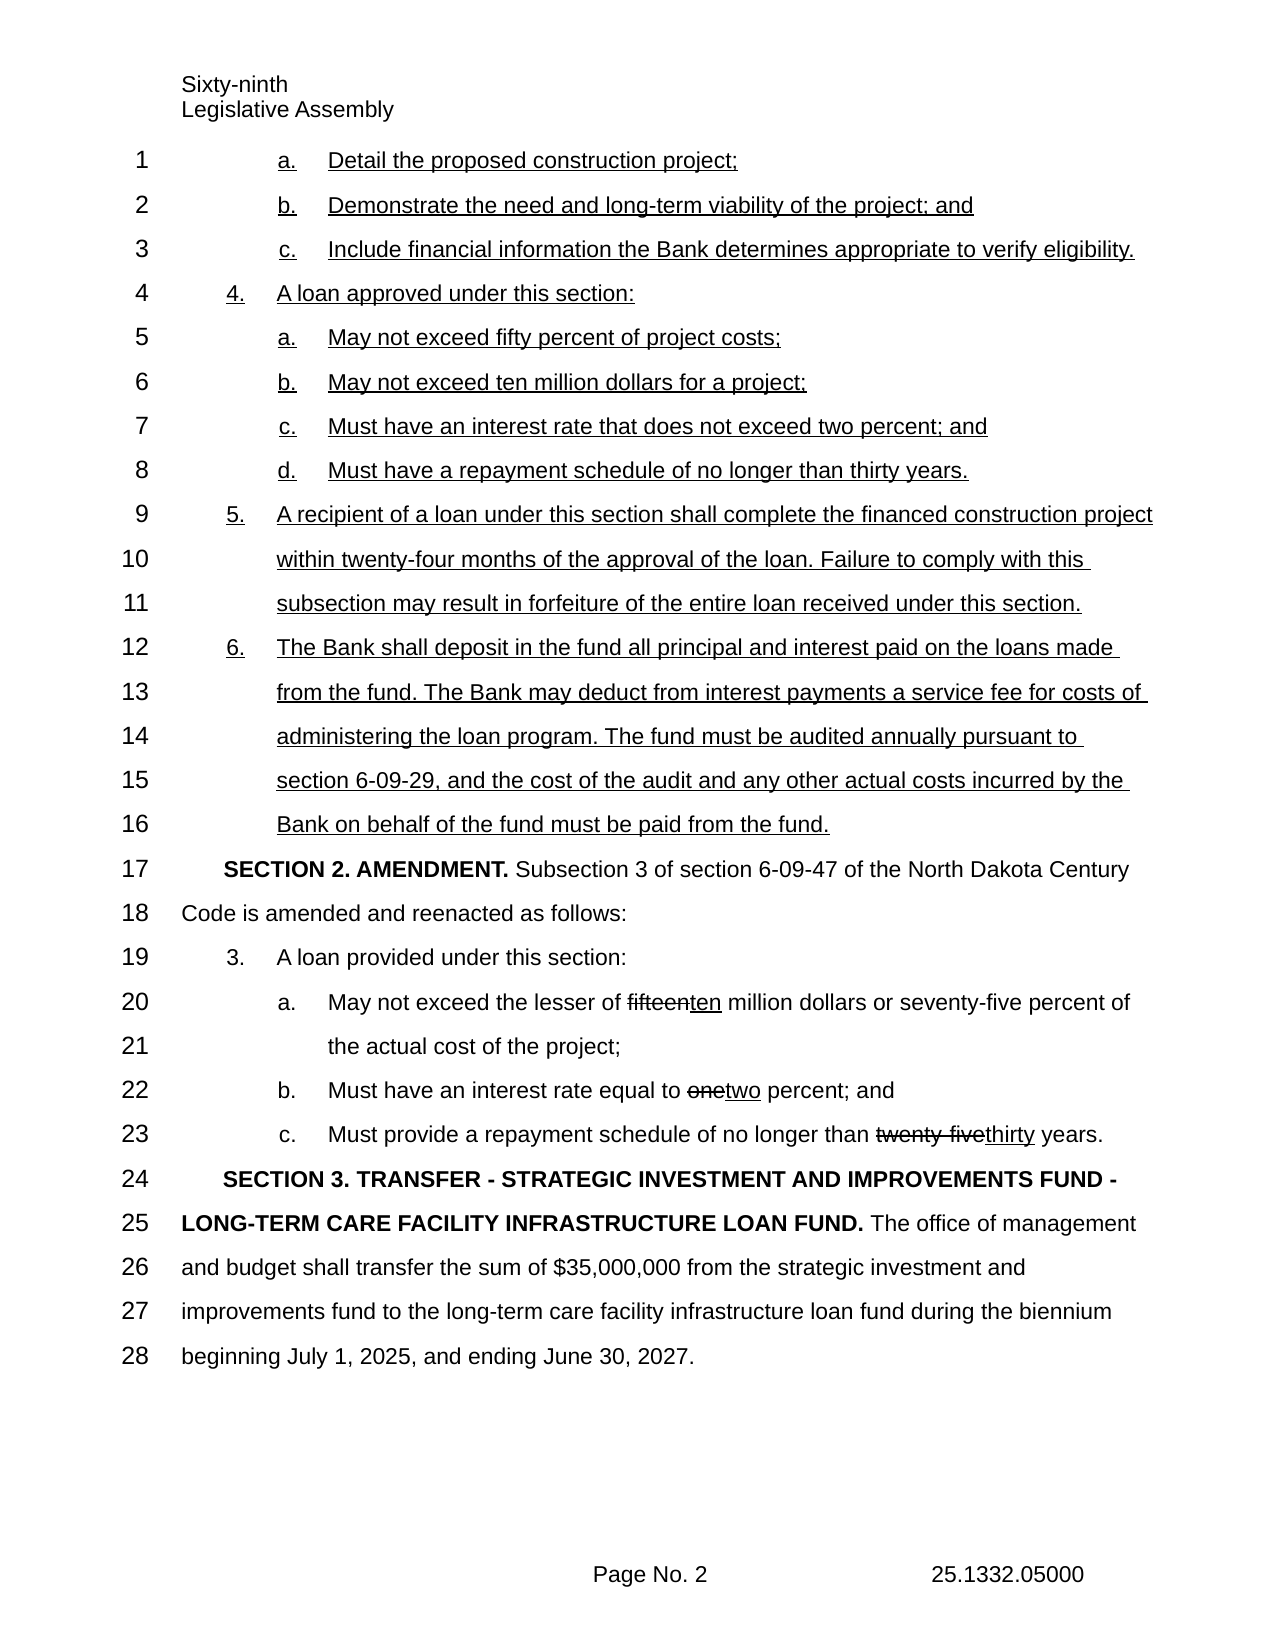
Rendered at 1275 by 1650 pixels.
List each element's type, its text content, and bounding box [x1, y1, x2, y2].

text a. May not exceed the lesser of fifteenten million dollars or seventy‑five percent of the actual cost of the project; [181, 974, 1154, 1063]
text d. Must have a repayment schedule of no longer than thirty years. [181, 443, 1154, 487]
text b. Must have an interest rate equal to onetwo percent; and [181, 1063, 1154, 1107]
text 6. The Bank shall deposit in the fund all principal and interest paid on the loans made from the fund. The Bank may deduct from interest payments a service fee for costs of administering the loan program. The fund must be audited annually pursuant to section 6‑09‑29, and the cost of the audit and any other actual costs incurred by the Bank on behalf of the fund must be paid from the fund. [181, 620, 1154, 842]
text 3. A loan provided under this section: [181, 930, 1154, 974]
text SECTION 2. AMENDMENT. Subsection 3 of section 6‑09‑47 of the North Dakota Century Code is amended and reenacted as follows: [181, 842, 1154, 930]
text 5. A recipient of a loan under this section shall complete the financed construction project within twenty-four months of the approval of the loan. Failure to comply with this subsection may result in forfeiture of the entire loan received under this section. [181, 487, 1154, 620]
text c. Must have an interest rate that does not exceed two percent; and [181, 399, 1154, 443]
text b. Demonstrate the need and long-term viability of the project; and [181, 178, 1154, 222]
text 4. A loan approved under this section: [181, 266, 1154, 310]
text c. Must provide a repayment schedule of no longer than twenty-fivethirty years. [181, 1107, 1154, 1152]
text c. Include financial information the Bank determines appropriate to verify eligibility. [181, 222, 1154, 266]
text b. May not exceed ten million dollars for a project; [181, 355, 1154, 399]
text a. May not exceed fifty percent of project costs; [181, 310, 1154, 355]
text a. Detail the proposed construction project; [181, 133, 1154, 178]
text SECTION 3. TRANSFER - STRATEGIC INVESTMENT AND IMPROVEMENTS FUND - LONG-TERM CARE FACILITY INFRASTRUCTURE LOAN FUND. The office of management and budget shall transfer the sum of $35,000,000 from the strategic investment and improvements fund to the long-term care facility infrastructure loan fund during the biennium beginning July 1, 2025, and ending June 30, 2027. [181, 1152, 1154, 1373]
